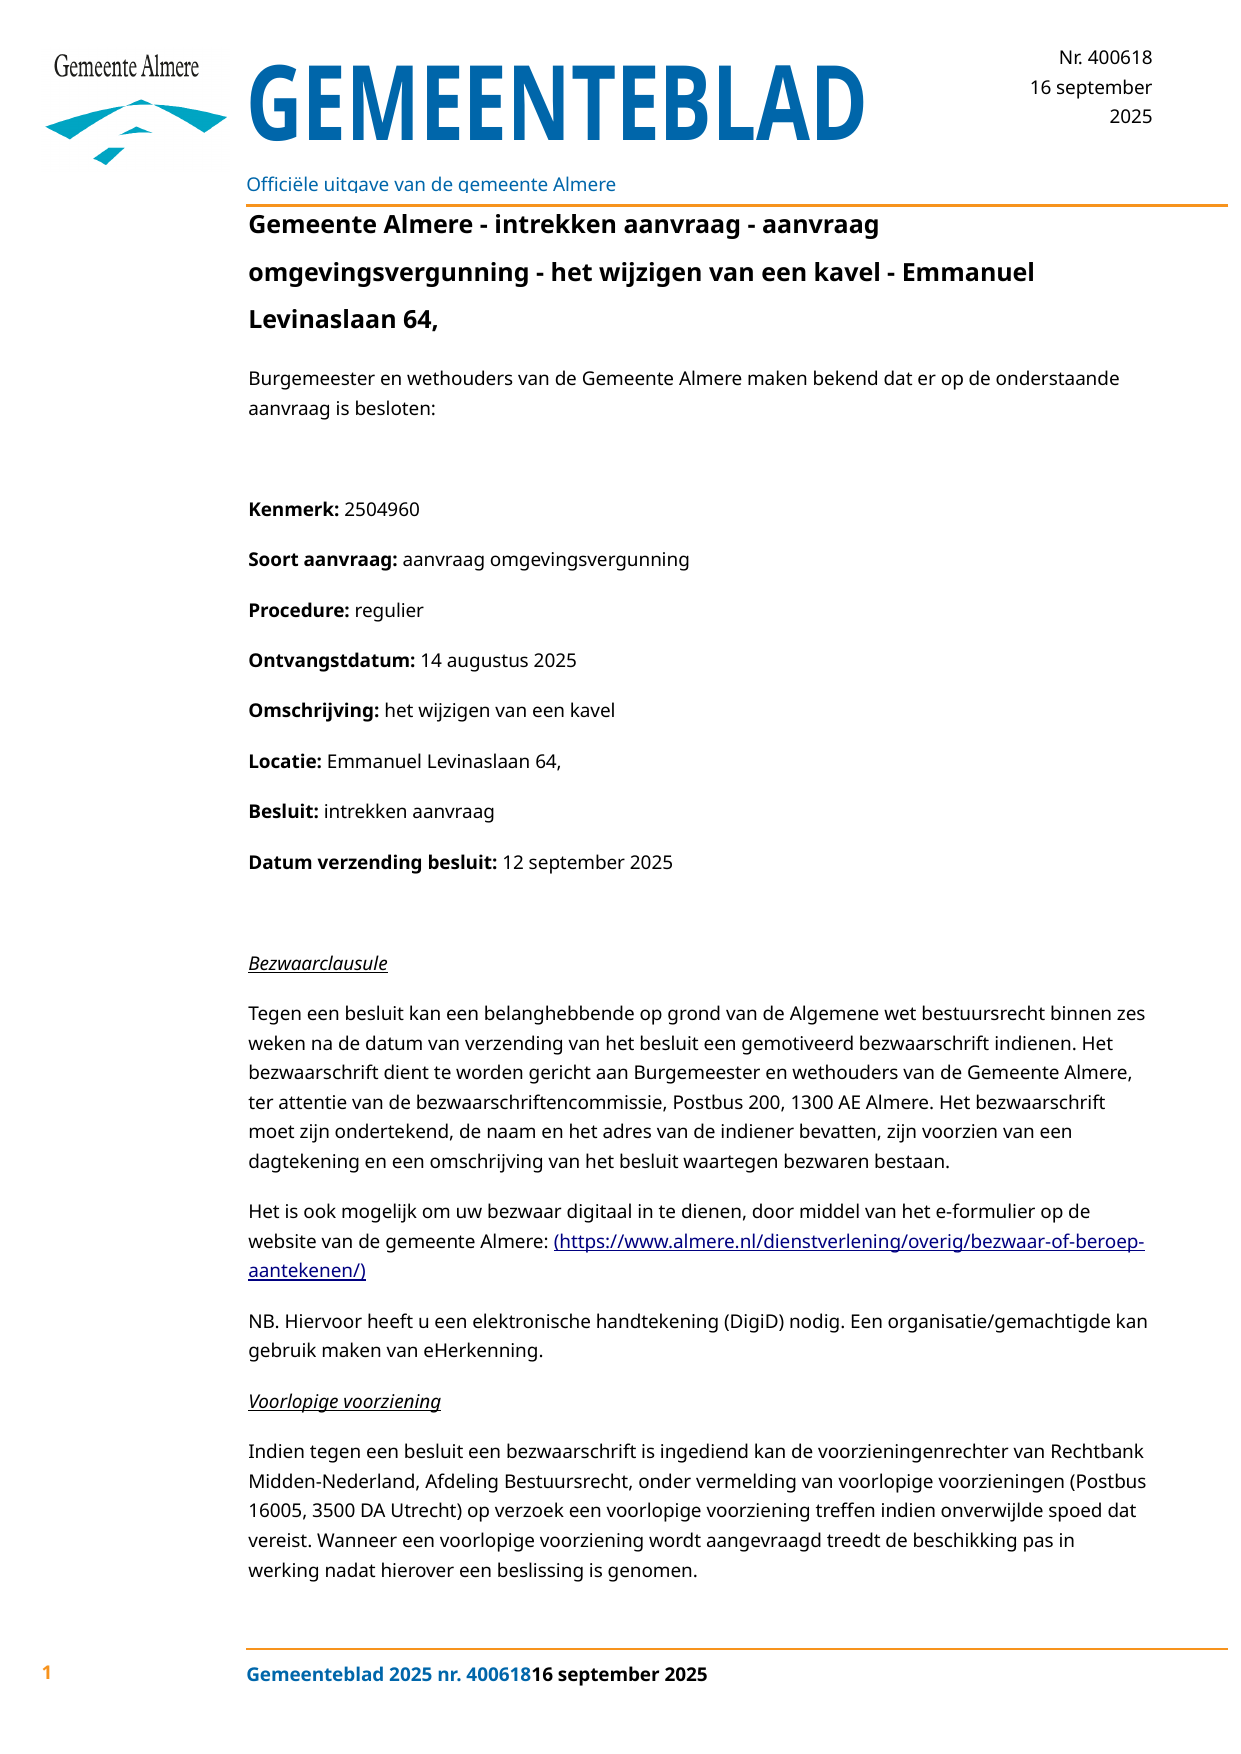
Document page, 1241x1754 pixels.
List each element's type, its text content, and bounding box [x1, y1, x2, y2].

text Locatie: Emmanuel Levinaslaan 64, [248, 748, 1152, 774]
text Ontvangstdatum: 14 augustus 2025 [248, 647, 1152, 673]
text Besluit: intrekken aanvraag [248, 798, 1152, 824]
text Voorlopige voorziening [248, 1388, 1152, 1414]
text Omschrijving: het wijzigen van een kavel [248, 698, 1152, 723]
text Soort aanvraag: aanvraag omgevingsvergunning [248, 546, 1152, 572]
text Kenmerk: 2504960 [248, 496, 1152, 522]
text Burgemeester en wethouders van de Gemeente Almere maken bekend dat er op de onderstaande aanvraag is besloten: [248, 366, 1152, 421]
text Indien tegen een besluit een bezwaarschrift is ingediend kan de voorzieningenrechter van Rechtbank Midden-Nederland, Afdeling Bestuursrecht, onder vermelding van voorlopige voorzieningen (Postbus 16005, 3500 DA Utrecht) op verzoek een voorlopige voorziening treffen indien onverwijlde spoed dat vereist. Wanneer een voorlopige voorziening wordt aangevraagd treedt de beschikking pas in werking nadat hierover een beslissing is genomen. [248, 1438, 1152, 1582]
text NB. Hiervoor heeft u een elektronische handtekening (DigiD) nodig. Een organisatie/gemachtigde kan gebruik maken van eHerkenning. [248, 1308, 1152, 1363]
text Het is ook mogelijk om uw bezwaar digitaal in te dienen, door middel van het e-formulier op de website van de gemeente Almere: (https://www.almere.nl/dienstverlening/overig/bezwaar-of-beroep-aantekenen/) [248, 1198, 1152, 1283]
text Datum verzending besluit: 12 september 2025 [248, 849, 1152, 874]
picture [41, 47, 231, 172]
text Bezwaarclausule [248, 950, 1152, 975]
text Tegen een besluit kan een belanghebbende op grond van de Algemene wet bestuursrecht binnen zes weken na de datum van verzending van het besluit een gemotiveerd bezwaarschrift indienen. Het bezwaarschrift dient te worden gericht aan Burgemeester en wethouders van de Gemeente Almere, ter attentie van de bezwaarschriftencommissie, Postbus 200, 1300 AE Almere. Het bezwaarschrift moet zijn ondertekend, de naam en het adres van de indiener bevatten, zijn voorzien van een dagtekening en een omschrijving van het besluit waartegen bezwaren bestaan. [248, 1000, 1152, 1174]
text Procedure: regulier [248, 597, 1152, 622]
text Gemeente Almere - intrekken aanvraag - aanvraag omgevingsvergunning - het wijzigen van een kavel - Emmanuel Levinaslaan 64, [248, 207, 1152, 336]
